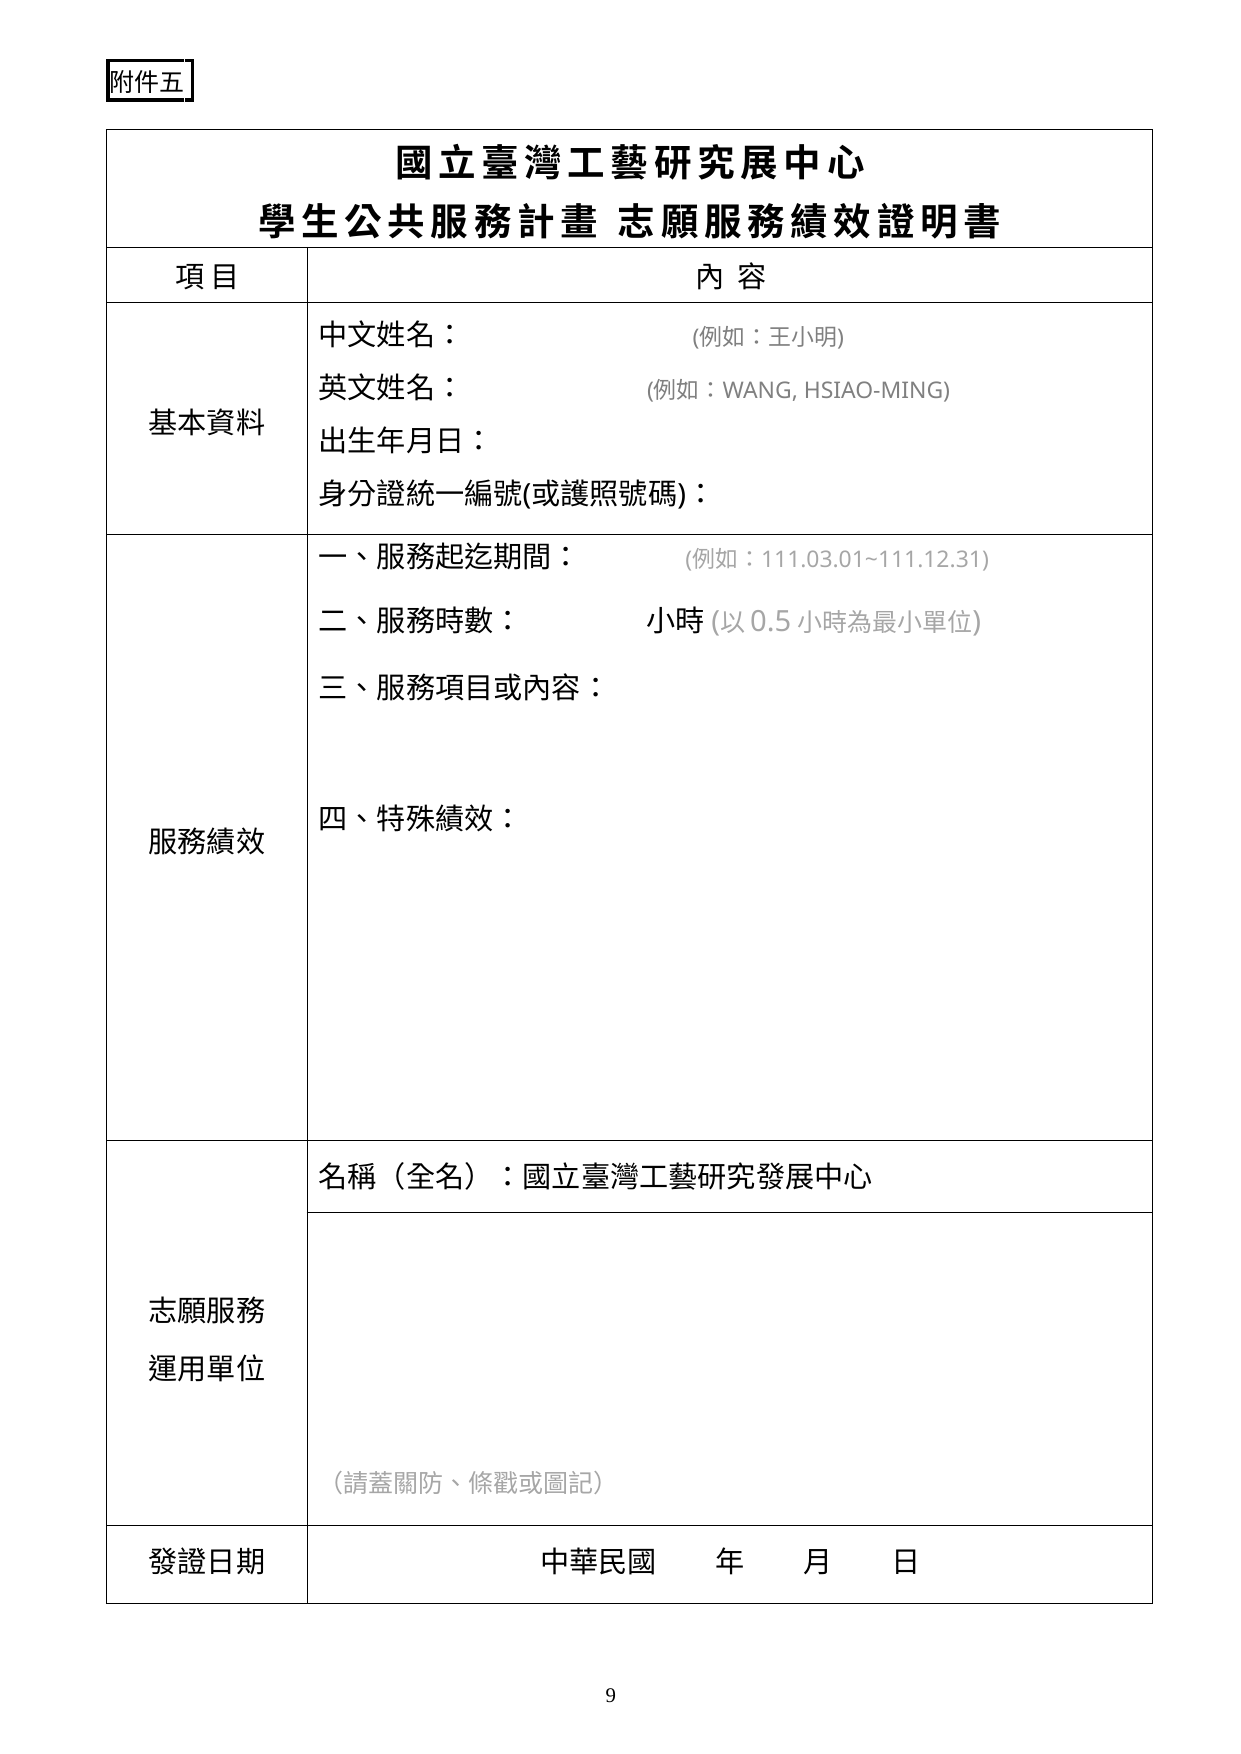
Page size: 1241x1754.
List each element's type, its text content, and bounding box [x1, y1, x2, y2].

table_cell 服務績效 [107, 535, 307, 1139]
table_cell 二、服務時數： 小時 (以0.5小時為最小單位) [308, 592, 1152, 650]
table_cell 英文姓名： (例如：WANG, HSIAO-MING) [308, 355, 1152, 408]
table_cell 出生年月日： [308, 409, 1152, 462]
table_cell 中華民國 年 月 日 [308, 1526, 1152, 1603]
table_cell 志願服務 運用單位 [107, 1141, 307, 1525]
table_cell 基本資料 [107, 303, 307, 533]
table_cell 發證日期 [107, 1526, 307, 1603]
text [194, 59, 1093, 102]
table_cell 名稱（全名）：國立臺灣工藝研究發展中心 [308, 1141, 1152, 1212]
table_header 國立臺灣工藝研究展中心 學生公共服務計畫 志願服務績效證明書 [107, 130, 1152, 247]
table_cell 項 目 [107, 248, 307, 302]
table_cell 三、服務項目或內容： [308, 650, 1152, 782]
text 附件五 [110, 60, 191, 101]
table_cell 身分證統一編號(或護照號碼)： [308, 462, 1152, 533]
table_cell 四、特殊績效： [308, 782, 1152, 1139]
table_cell 一、服務起迄期間： (例如：111.03.01~111.12.31) [308, 535, 1152, 592]
table_cell 內 容 [308, 248, 1152, 302]
table_cell （請蓋關防、條戳或圖記） [308, 1213, 1152, 1525]
table_cell 中文姓名： (例如：王小明) [308, 303, 1152, 355]
